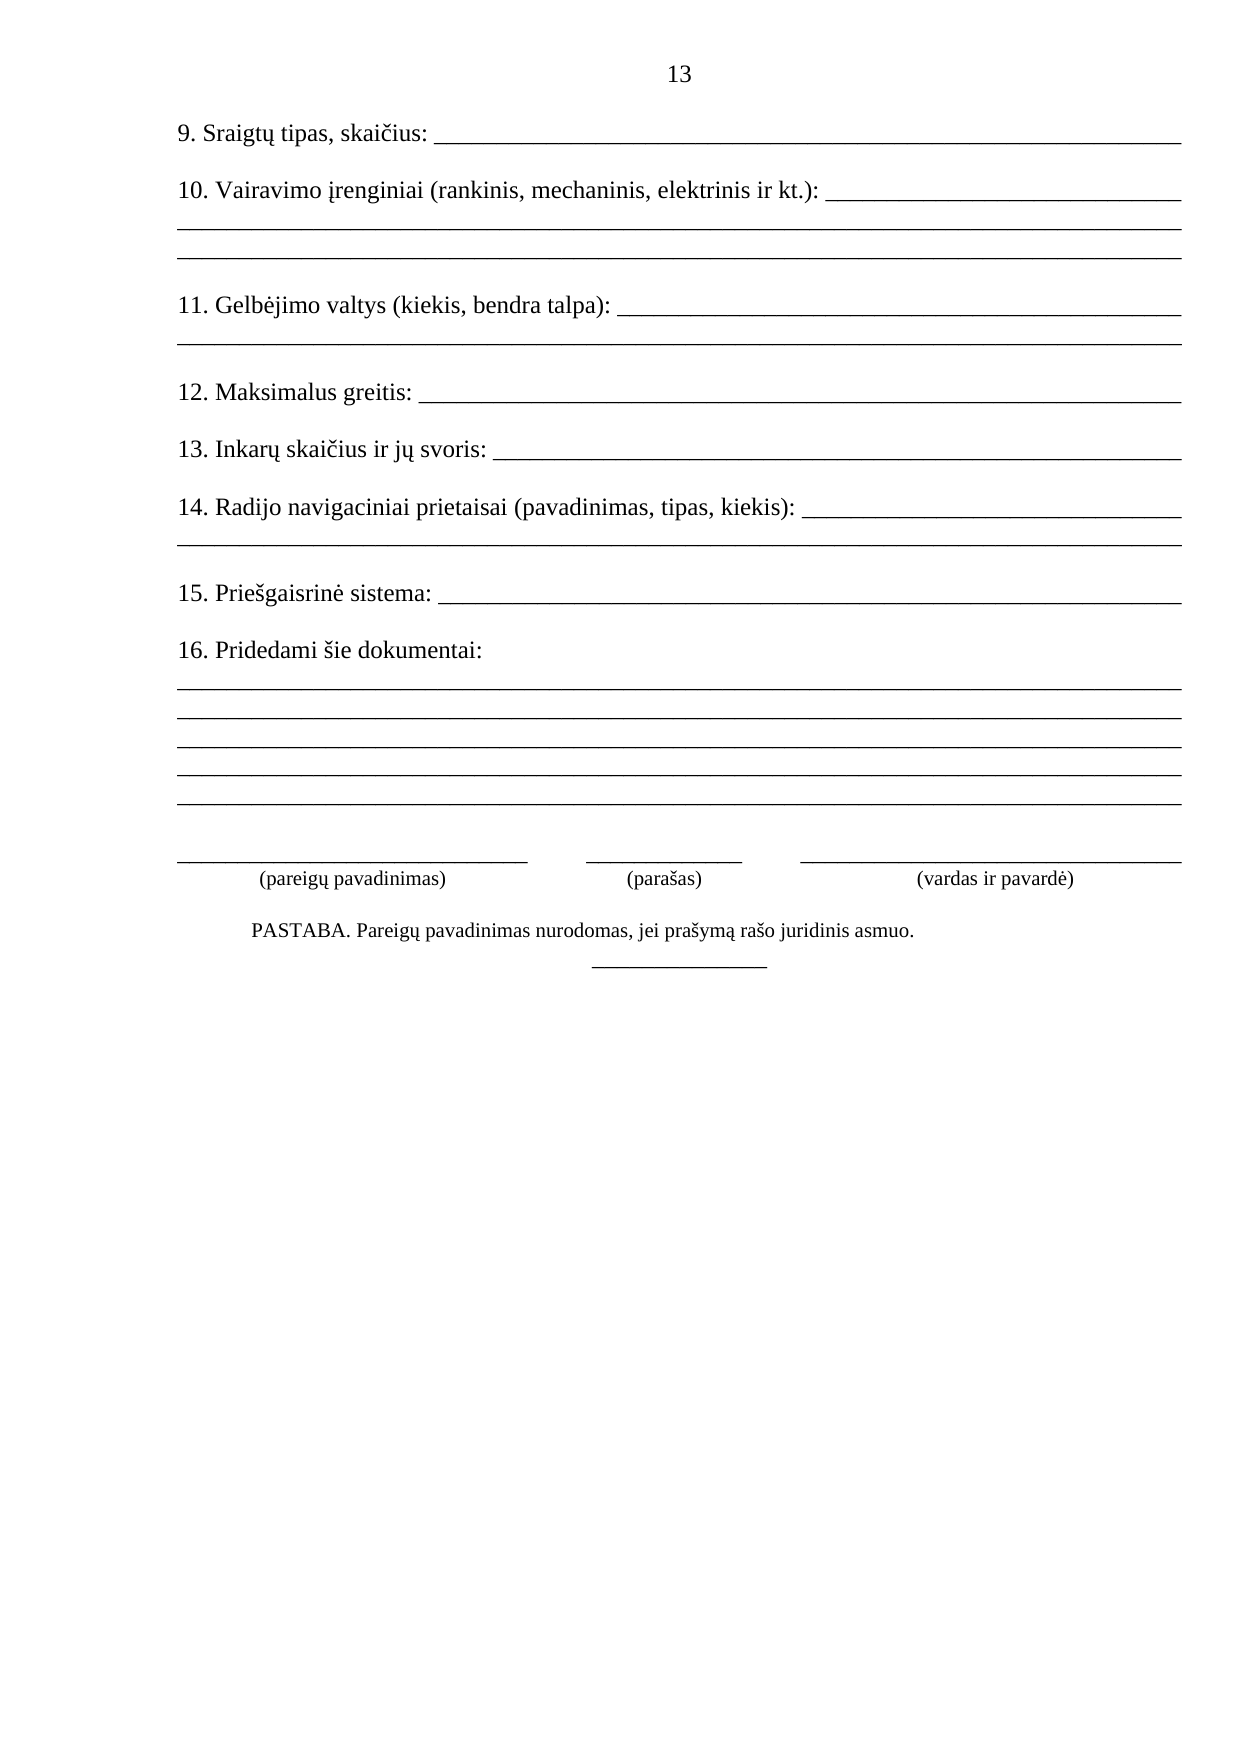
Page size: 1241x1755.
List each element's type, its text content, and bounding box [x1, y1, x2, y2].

text 14. Radijo navigaciniai prietaisai (pavadinimas, tipas, kiekis): [177, 492, 1181, 521]
text 10. Vairavimo įrenginiai (rankinis, mechaninis, elektrinis ir kt.): [177, 176, 1181, 204]
text (pareigų pavadinimas) (parašas) (vardas ir pavardė) [177, 866, 1181, 890]
text 15. Priešgaisrinė sistema: [177, 578, 1181, 607]
text 9. Sraigtų tipas, skaičius: [177, 118, 1181, 147]
text 16. Pridedami šie dokumentai: [177, 636, 1181, 664]
text 12. Maksimalus greitis: [177, 377, 1181, 406]
text ______________ [177, 942, 1181, 971]
text 11. Gelbėjimo valtys (kiekis, bendra talpa): [177, 291, 1181, 319]
text 13. Inkarų skaičius ir jų svoris: [177, 434, 1181, 463]
text PASTABA. Pareigų pavadinimas nurodomas, jei prašymą rašo juridinis asmuo. [177, 918, 1181, 942]
